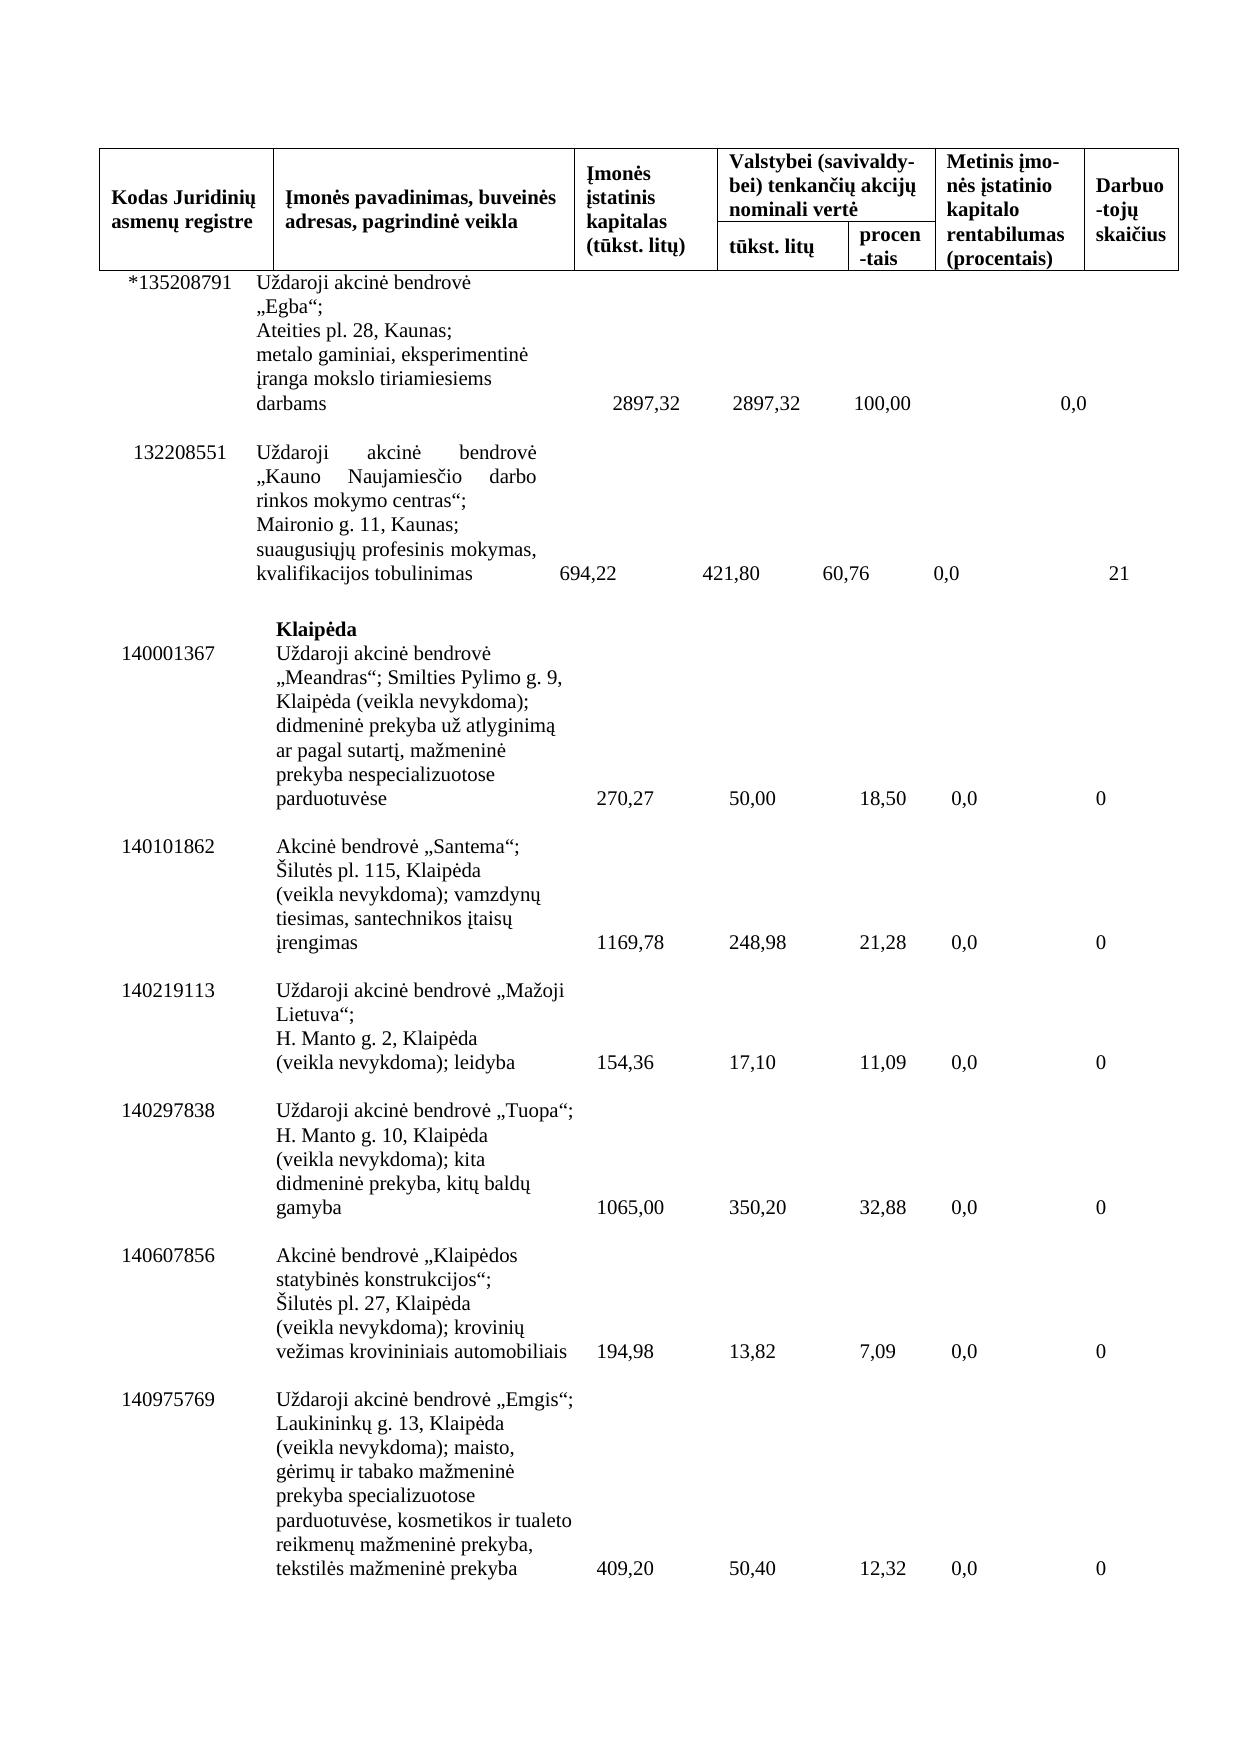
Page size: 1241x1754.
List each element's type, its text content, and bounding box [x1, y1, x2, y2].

table_cell 7,09 [848, 1243, 940, 1363]
table_cell [100, 810, 104, 834]
table_header Kodas Juridinių asmenų registre [100, 149, 273, 270]
table_cell [1183, 1363, 1198, 1387]
table_cell 21 [1098, 440, 1183, 584]
table_cell [1183, 617, 1198, 641]
table_header Įmonės pavadinimas, buveinės adresas, pagrindinė veikla [274, 149, 574, 270]
table_header Uždaroji akcinė bendrovė „Egba“; Ateities pl. 28, Kaunas; metalo gaminiai, eksperimentinė įranga mokslo tiriamiesiems darbams [245, 271, 548, 414]
table_cell 0 [1084, 641, 1183, 810]
table_header Valstybei (savivaldy­bei) tenkančių akcijų nominali vertė [718, 149, 935, 221]
table_cell [100, 617, 104, 641]
table_cell 421,80 [691, 440, 811, 584]
table_cell [117, 415, 1183, 438]
table_header 2897,32 [691, 271, 811, 414]
table_cell [1183, 641, 1198, 810]
table_cell 11,09 [848, 978, 940, 1074]
table_cell 140001367 [105, 641, 264, 810]
table_cell Uždaroji akcinė bendrovė „Meandras“; Smilties Pylimo g. 9, Klaipėda (veikla nevykdoma); didmeninė prekyba už atlyginimą ar pagal sutartį, mažmeninė prekyba nespecializuotose parduotuvėse [265, 641, 585, 810]
table_header 100,00 [811, 271, 922, 414]
table_cell 50,40 [718, 1387, 848, 1580]
table_cell [100, 1363, 104, 1387]
table_cell Uždaroji akcinė bendrovė „Emgis“; Laukininkų g. 13, Klaipėda (veikla nevykdoma); maisto, gėrimų ir tabako mažmeninė prekyba specializuotose parduotuvėse, kosmetikos ir tualeto reikmenų mažmeninė prekyba, tekstilės mažmeninė prekyba [265, 1387, 585, 1580]
table_cell [105, 1363, 1183, 1387]
table_cell 32,88 [848, 1099, 940, 1219]
table_cell 140219113 [105, 978, 264, 1074]
table_cell 18,50 [848, 641, 940, 810]
table_cell 694,22 [548, 440, 691, 584]
table_cell [1183, 1243, 1198, 1363]
table_cell 0 [1084, 834, 1183, 954]
table_header Darbuo-tojų skaičius [1085, 149, 1178, 270]
table_header [1179, 148, 1183, 221]
table_cell [1183, 978, 1198, 1074]
table_cell Klaipėda [265, 617, 1183, 641]
table_cell 140975769 [105, 1387, 264, 1580]
table_cell [100, 1074, 104, 1098]
table_cell 140297838 [105, 1099, 264, 1219]
table_cell [1183, 1074, 1198, 1098]
table_cell [105, 271, 1183, 593]
table_cell 50,00 [718, 641, 848, 810]
table_cell [100, 1387, 104, 1580]
table_cell [100, 641, 104, 810]
table_cell [1179, 221, 1183, 270]
table_header Įmonės įstatinis kapitalas (tūkst. litų) [575, 149, 717, 270]
table_cell 21,28 [848, 834, 940, 954]
table_cell [1183, 1099, 1198, 1219]
table_cell 194,98 [585, 1243, 718, 1363]
table_cell [1183, 1387, 1198, 1580]
table_cell [105, 593, 1183, 617]
table_header Metinis įmo­nės įstatinio kapitalo rentabilumas (procentais) [936, 149, 1084, 270]
table_cell 0,0 [940, 978, 1084, 1074]
table_cell 248,98 [718, 834, 848, 954]
table_cell [100, 954, 104, 978]
table_cell Akcinė bendrovė „Santema“; Šilutės pl. 115, Klaipėda (veikla nevykdoma); vamzdynų tiesimas, santechnikos įtaisų įrengimas [265, 834, 585, 954]
table_cell [105, 954, 1183, 978]
table_cell 17,10 [718, 978, 848, 1074]
table_cell 13,82 [718, 1243, 848, 1363]
table_cell 132208551 [117, 440, 245, 584]
table_cell tūkst. litų [718, 222, 848, 270]
table_cell [1183, 1580, 1198, 1604]
table_cell [105, 810, 1183, 834]
table_header 0,0 [922, 271, 1097, 414]
table_cell [1183, 593, 1198, 617]
table_cell 409,20 [585, 1387, 718, 1580]
table_cell [105, 1580, 1183, 1604]
table_cell [100, 1099, 104, 1219]
table_cell [1183, 834, 1198, 954]
table_cell 0 [1084, 1243, 1183, 1363]
table_cell Uždaroji akcinė bendrovė „Mažoji Lietuva“; H. Manto g. 2, Klaipėda (veikla nevykdoma); leidyba [265, 978, 585, 1074]
table_header 2897,32 [548, 271, 691, 414]
table_cell [1183, 270, 1198, 593]
table_cell [1183, 1219, 1198, 1243]
table_cell 0,0 [940, 1099, 1084, 1219]
table_cell Akcinė bendrovė „Klaipėdos statybinės konstrukcijos“; Šilutės pl. 27, Klaipėda (veikla nevykdoma); krovinių vežimas krovininiais automobiliais [265, 1243, 585, 1363]
table_cell [100, 1219, 104, 1243]
table_cell 0 [1084, 1387, 1183, 1580]
table_cell 350,20 [718, 1099, 848, 1219]
table_cell [1183, 954, 1198, 978]
table_cell [105, 617, 264, 641]
table_cell 0,0 [940, 1387, 1084, 1580]
table_cell [100, 593, 104, 617]
table_cell 0,0 [922, 440, 1097, 584]
table_cell [100, 1243, 104, 1363]
table_cell [105, 1074, 1183, 1098]
table_cell 154,36 [585, 978, 718, 1074]
table_cell 12,32 [848, 1387, 940, 1580]
table_cell 0,0 [940, 834, 1084, 954]
table_cell 60,76 [811, 440, 922, 584]
table_cell 140607856 [105, 1243, 264, 1363]
table_cell [100, 1580, 104, 1604]
table_cell procen-tais [849, 222, 935, 270]
table_cell 0 [1084, 978, 1183, 1074]
table_cell [117, 585, 128, 589]
table_cell Uždaroji akcinė bendrovė „Kauno Naujamiesčio darbo rinkos mokymo centras“; Maironio g. 11, Kaunas; suaugusiųjų profesinis mokymas, kvalifikacijos tobulinimas [245, 440, 548, 584]
table_cell 140101862 [105, 834, 264, 954]
table_header *135208791 [117, 271, 245, 414]
table_cell [100, 978, 104, 1074]
table_cell [105, 1219, 1183, 1243]
table_cell [1183, 810, 1198, 834]
table_header 9 [1098, 270, 1183, 414]
table_header [1183, 148, 1198, 221]
table_cell 0,0 [940, 1243, 1084, 1363]
table_cell 1065,00 [585, 1099, 718, 1219]
table_cell [100, 834, 104, 954]
table_cell 0,0 [940, 641, 1084, 810]
table_cell 0 [1084, 1099, 1183, 1219]
table_cell [100, 271, 104, 593]
table_cell Uždaroji akcinė bendrovė „Tuopa“; H. Manto g. 10, Klaipėda (veikla nevykdoma); kita didmeninė prekyba, kitų baldų gamyba [265, 1099, 585, 1219]
table_cell 1169,78 [585, 834, 718, 954]
table_cell 270,27 [585, 641, 718, 810]
table_cell [1183, 221, 1198, 270]
